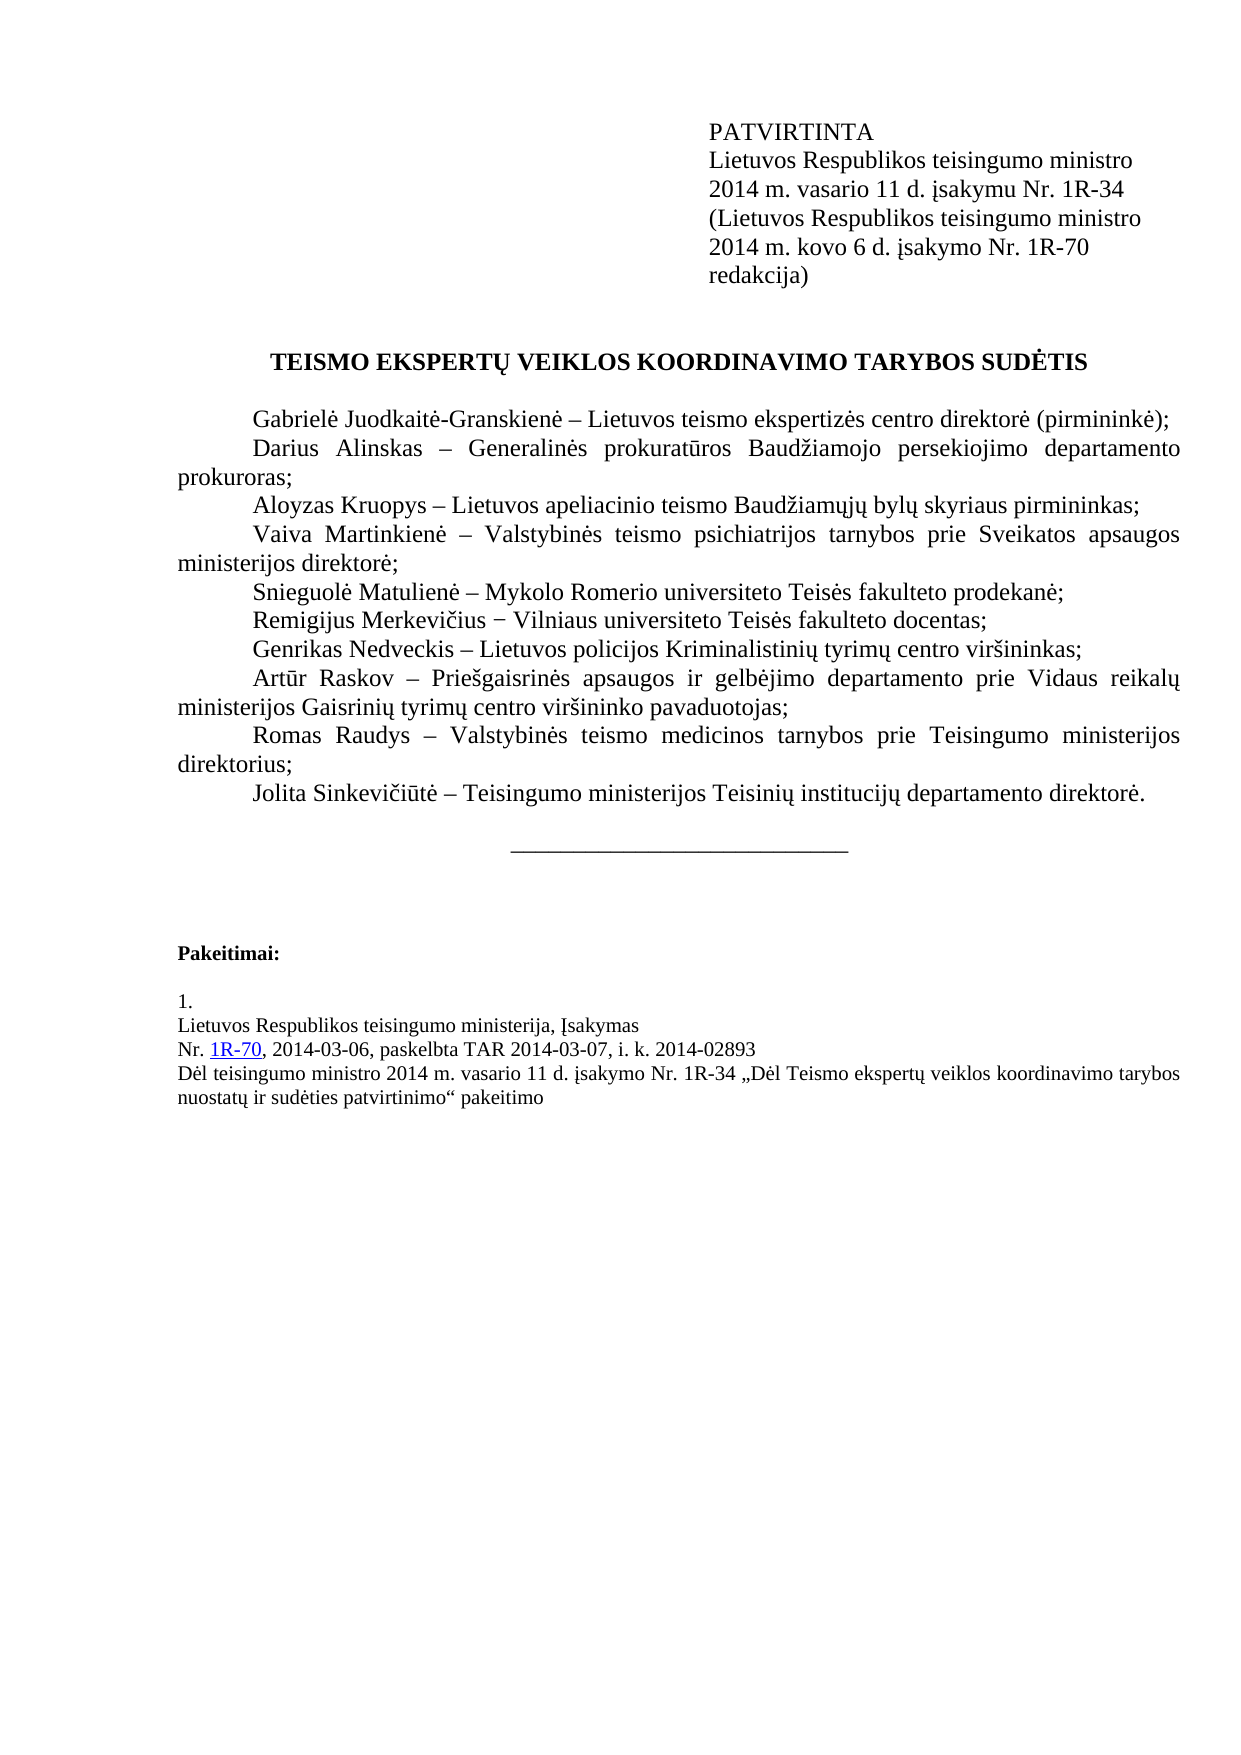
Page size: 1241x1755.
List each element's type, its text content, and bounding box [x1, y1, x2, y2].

text Pakeitimai: [177, 941, 1181, 965]
text Darius Alinskas – Generalinės prokuratūros Baudžiamojo persekiojimo departamento prokuroras; [177, 433, 1181, 490]
text Artūr Raskov – Priešgaisrinės apsaugos ir gelbėjimo departamento prie Vidaus reikalų ministerijos Gaisrinių tyrimų centro viršininko pavaduotojas; [177, 663, 1181, 720]
text 1. [177, 989, 1181, 1013]
text Jolita Sinkevičiūtė – Teisingumo ministerijos Teisinių institucijų departamento direktorė. [177, 778, 1181, 807]
text Dėl teisingumo ministro 2014 m. vasario 11 d. įsakymo Nr. 1R-34 „Dėl Teismo ekspertų veiklos koordinavimo tarybos nuostatų ir sudėties patvirtinimo“ pakeitimo [177, 1061, 1181, 1109]
text Nr. 1R-70, 2014-03-06, paskelbta TAR 2014-03-07, i. k. 2014-02893 [177, 1037, 1181, 1061]
text PATVIRTINTA [709, 117, 1181, 145]
text ––––––––––––––––––––––––––– [177, 835, 1181, 864]
text Romas Raudys – Valstybinės teismo medicinos tarnybos prie Teisingumo ministerijos direktorius; [177, 720, 1181, 778]
text Snieguolė Matulienė – Mykolo Romerio universiteto Teisės fakulteto prodekanė; [177, 577, 1181, 605]
text Aloyzas Kruopys – Lietuvos apeliacinio teismo Baudžiamųjų bylų skyriaus pirmininkas; [177, 490, 1181, 519]
text 2014 m. vasario 11 d. įsakymu Nr. 1R-34 [709, 174, 1181, 203]
text Lietuvos Respublikos teisingumo ministerija, Įsakymas [177, 1013, 1181, 1037]
text (Lietuvos Respublikos teisingumo ministro [709, 203, 1181, 232]
text TEISMO EKSPERTŲ VEIKLOS KOORDINAVIMO TARYBOS SUDĖTIS [177, 347, 1181, 375]
text Remigijus Merkevičius − Vilniaus universiteto Teisės fakulteto docentas; [177, 605, 1181, 634]
text Lietuvos Respublikos teisingumo ministro [709, 145, 1181, 174]
text Vaiva Martinkienė – Valstybinės teismo psichiatrijos tarnybos prie Sveikatos apsaugos ministerijos direktorė; [177, 519, 1181, 577]
text Genrikas Nedveckis – Lietuvos policijos Kriminalistinių tyrimų centro viršininkas; [177, 634, 1181, 663]
text Gabrielė Juodkaitė-Granskienė – Lietuvos teismo ekspertizės centro direktorė (pirmininkė); [177, 404, 1181, 433]
text 2014 m. kovo 6 d. įsakymo Nr. 1R-70 redakcija) [709, 232, 1181, 289]
